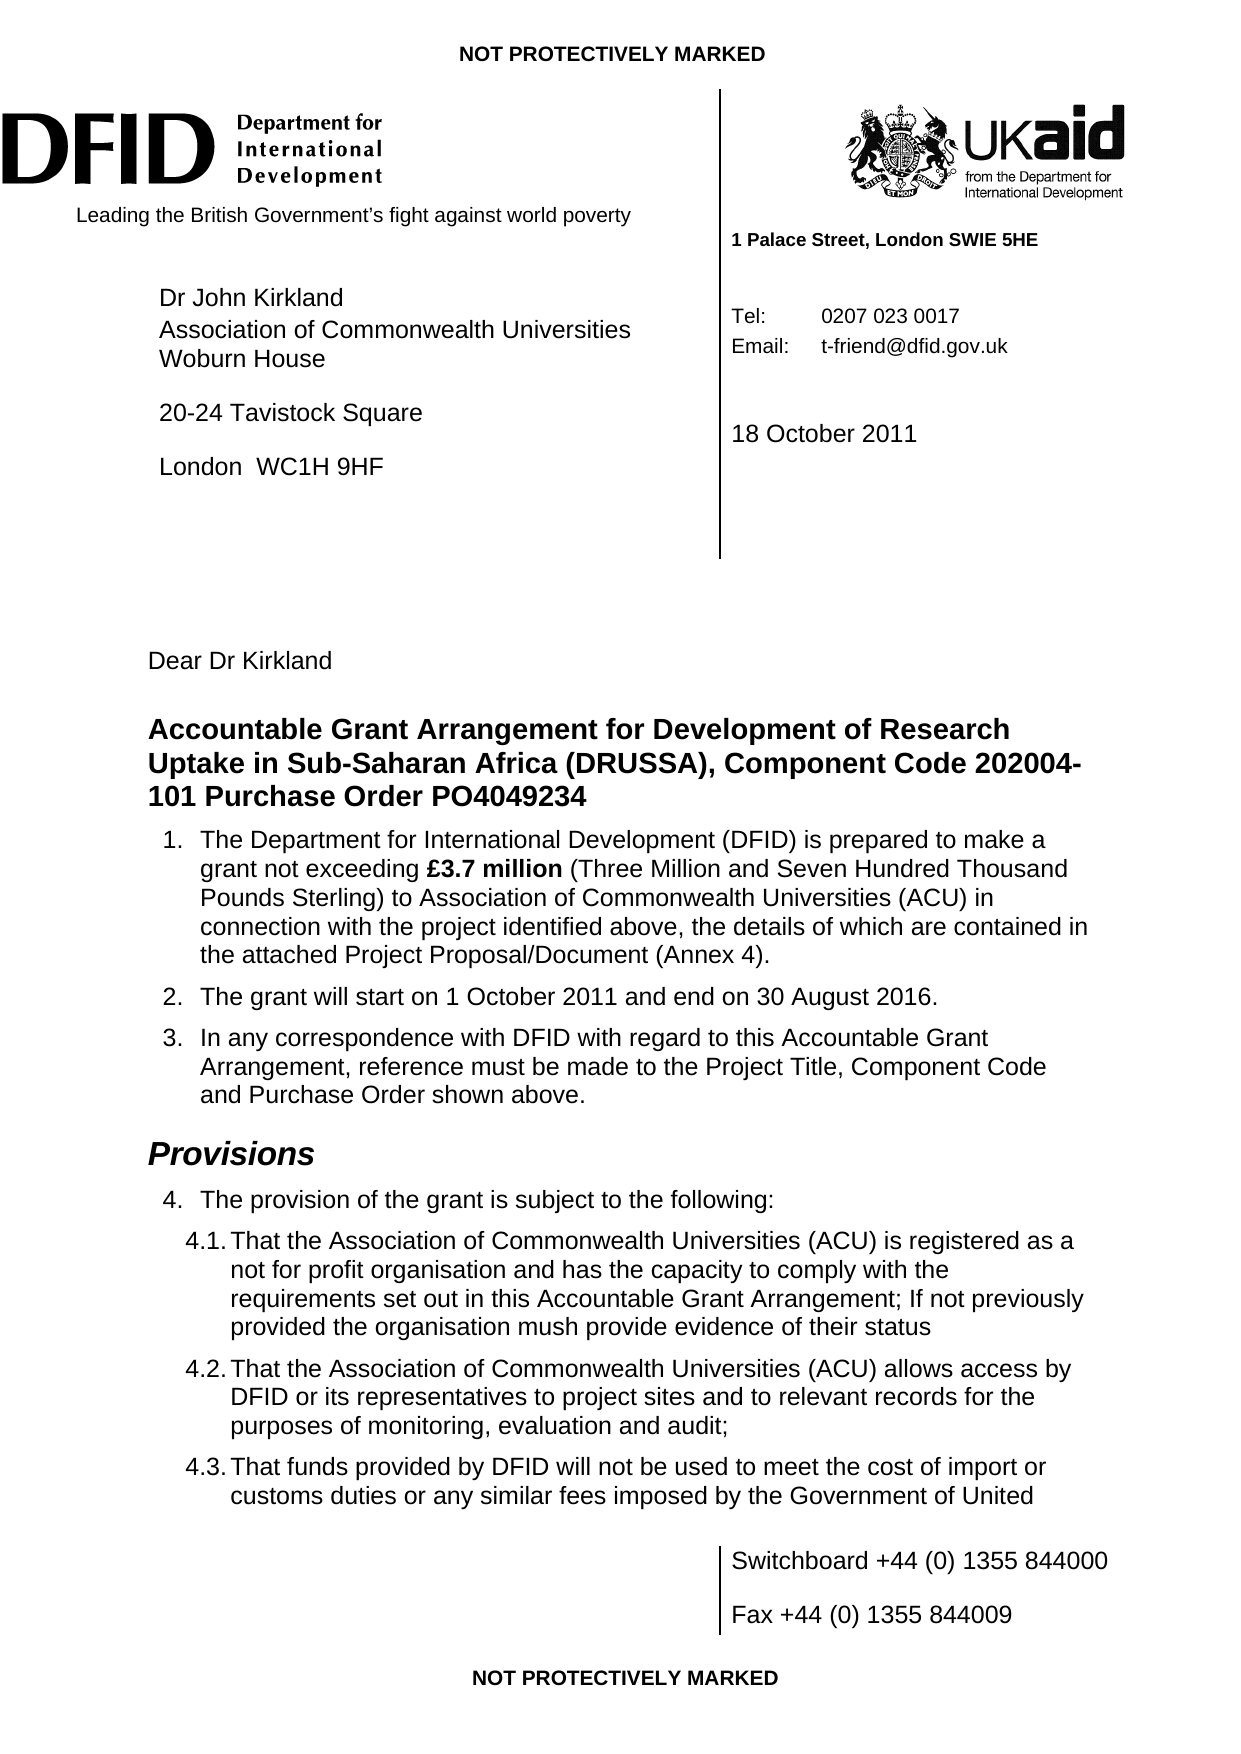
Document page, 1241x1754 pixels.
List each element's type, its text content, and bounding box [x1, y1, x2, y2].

list That funds provided by DFID will not be used to meet the cost of import or customs duties or any similar fees imposed by the Government of United [185, 1452, 1092, 1510]
table_header 1 Palace Street, London SWIE 5HE [721, 229, 1148, 304]
list The grant will start on 1 October 2011 and end on 30 August 2016. [162, 981, 1092, 1010]
list The Department for International Development (DFID) is prepared to make a grant not exceeding £3.7 million (Three Million and Seven Hundred Thousand Pounds Sterling) to Association of Commonwealth Universities (ACU) in connection with the project identified above, the details of which are contained in the attached Project Proposal/Document (Annex 4). [162, 825, 1092, 969]
list That the Association of Commonwealth Universities (ACU) allows access by DFID or its representatives to project sites and to relevant records for the purposes of monitoring, evaluation and audit; [185, 1354, 1092, 1440]
table_cell [59, 366, 148, 559]
table_cell 18 October 2011 [721, 366, 1148, 559]
table_header [59, 229, 148, 304]
table_cell 0207 023 0017 t-friend@dfid.gov.uk [810, 304, 1148, 366]
table_cell [59, 304, 148, 366]
table_cell Tel: Email: [721, 304, 810, 366]
table_header Dr John Kirkland Association of Commonwealth Universities Woburn House 20-24 Tavistock Square London WC1H 9HF [148, 229, 719, 559]
subtitle Accountable Grant Arrangement for Development of Research Uptake in Sub-Saharan Africa (DRUSSA), Component Code 202004-101 Purchase Order PO4049234 [148, 712, 1092, 813]
list In any correspondence with DFID with regard to this Accountable Grant Arrangement, reference must be made to the Project Title, Component Code and Purchase Order shown above. [162, 1023, 1092, 1109]
text Dear Dr Kirkland [148, 646, 1092, 674]
subtitle Provisions [148, 1134, 1092, 1172]
list That the Association of Commonwealth Universities (ACU) is registered as a not for profit organisation and has the capacity to comply with the requirements set out in this Accountable Grant Arrangement; If not previously provided the organisation mush provide evidence of their status [185, 1226, 1092, 1341]
list The provision of the grant is subject to the following: [162, 1185, 1092, 1214]
